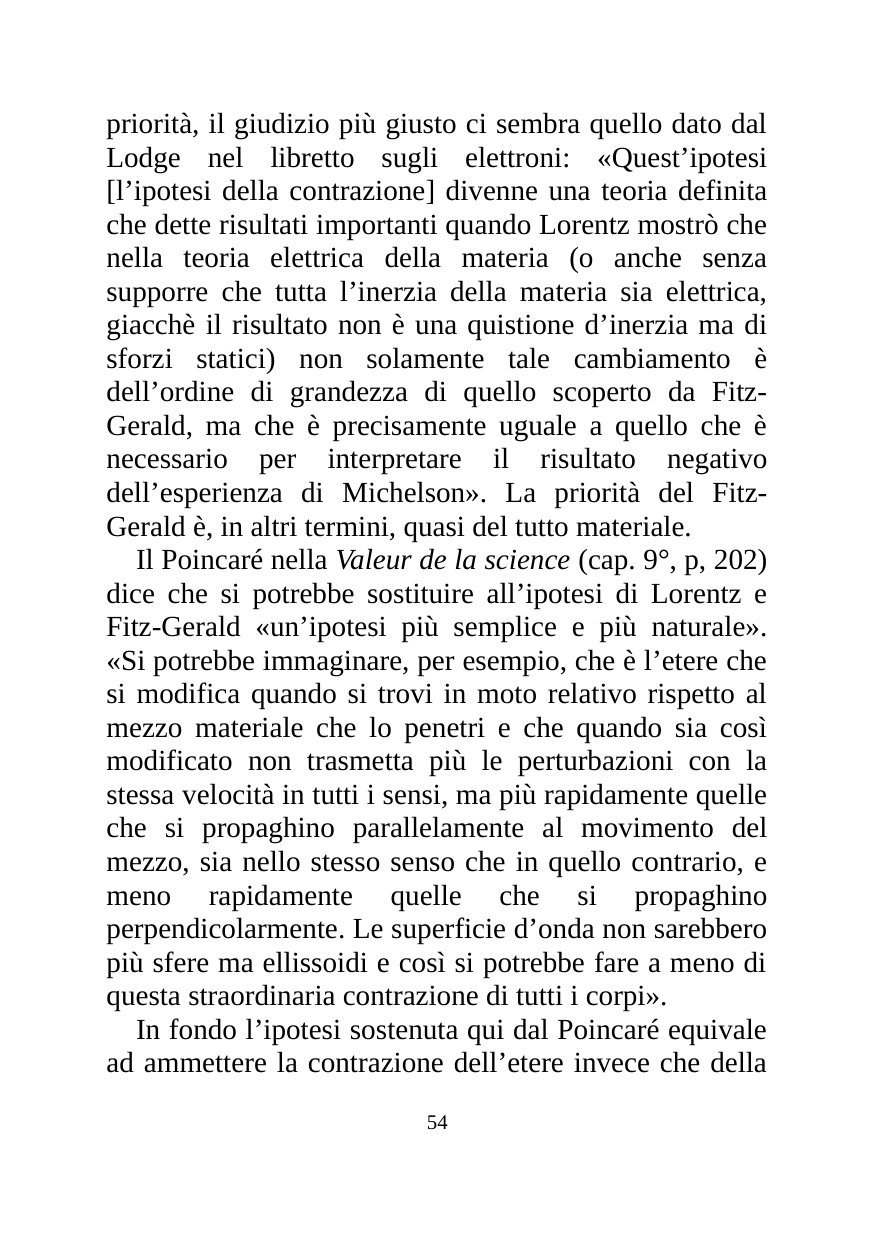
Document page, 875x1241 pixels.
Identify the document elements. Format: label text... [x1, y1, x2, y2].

text priorità, il giudizio più giusto ci sembra quello dato dal Lodge nel libretto sugli elettroni: «Quest’ipotesi [l’ipotesi della contrazione] divenne una teoria definita che dette risultati importanti quando Lorentz mostrò che nella teoria elettrica della materia (o anche senza supporre che tutta l’inerzia della materia sia elettrica, giacchè il risultato non è una quistione d’inerzia ma di sforzi statici) non solamente tale cambiamento è dell’ordine di grandezza di quello scoperto da Fitz-Gerald, ma che è precisamente uguale a quello che è necessario per interpretare il risultato negativo dell’esperienza di Michelson». La priorità del Fitz-Gerald è, in altri termini, quasi del tutto materiale. [106, 106, 768, 542]
text In fondo l’ipotesi sostenuta qui dal Poincaré equivale ad ammettere la contrazione dell’etere invece che della [106, 1012, 768, 1079]
text Il Poincaré nella Valeur de la science (cap. 9°, p, 202) dice che si potrebbe sostituire all’ipotesi di Lorentz e Fitz-Gerald «un’ipotesi più semplice e più naturale». «Si potrebbe immaginare, per esempio, che è l’etere che si modifica quando si trovi in moto relativo rispetto al mezzo materiale che lo penetri e che quando sia così modificato non trasmetta più le perturbazioni con la stessa velocità in tutti i sensi, ma più rapidamente quelle che si propaghino parallelamente al movimento del mezzo, sia nello stesso senso che in quello contrario, e meno rapidamente quelle che si propaghino perpendicolarmente. Le superficie d’onda non sarebbero più sfere ma ellissoidi e così si potrebbe fare a meno di questa straordinaria contrazione di tutti i corpi». [106, 542, 768, 1012]
